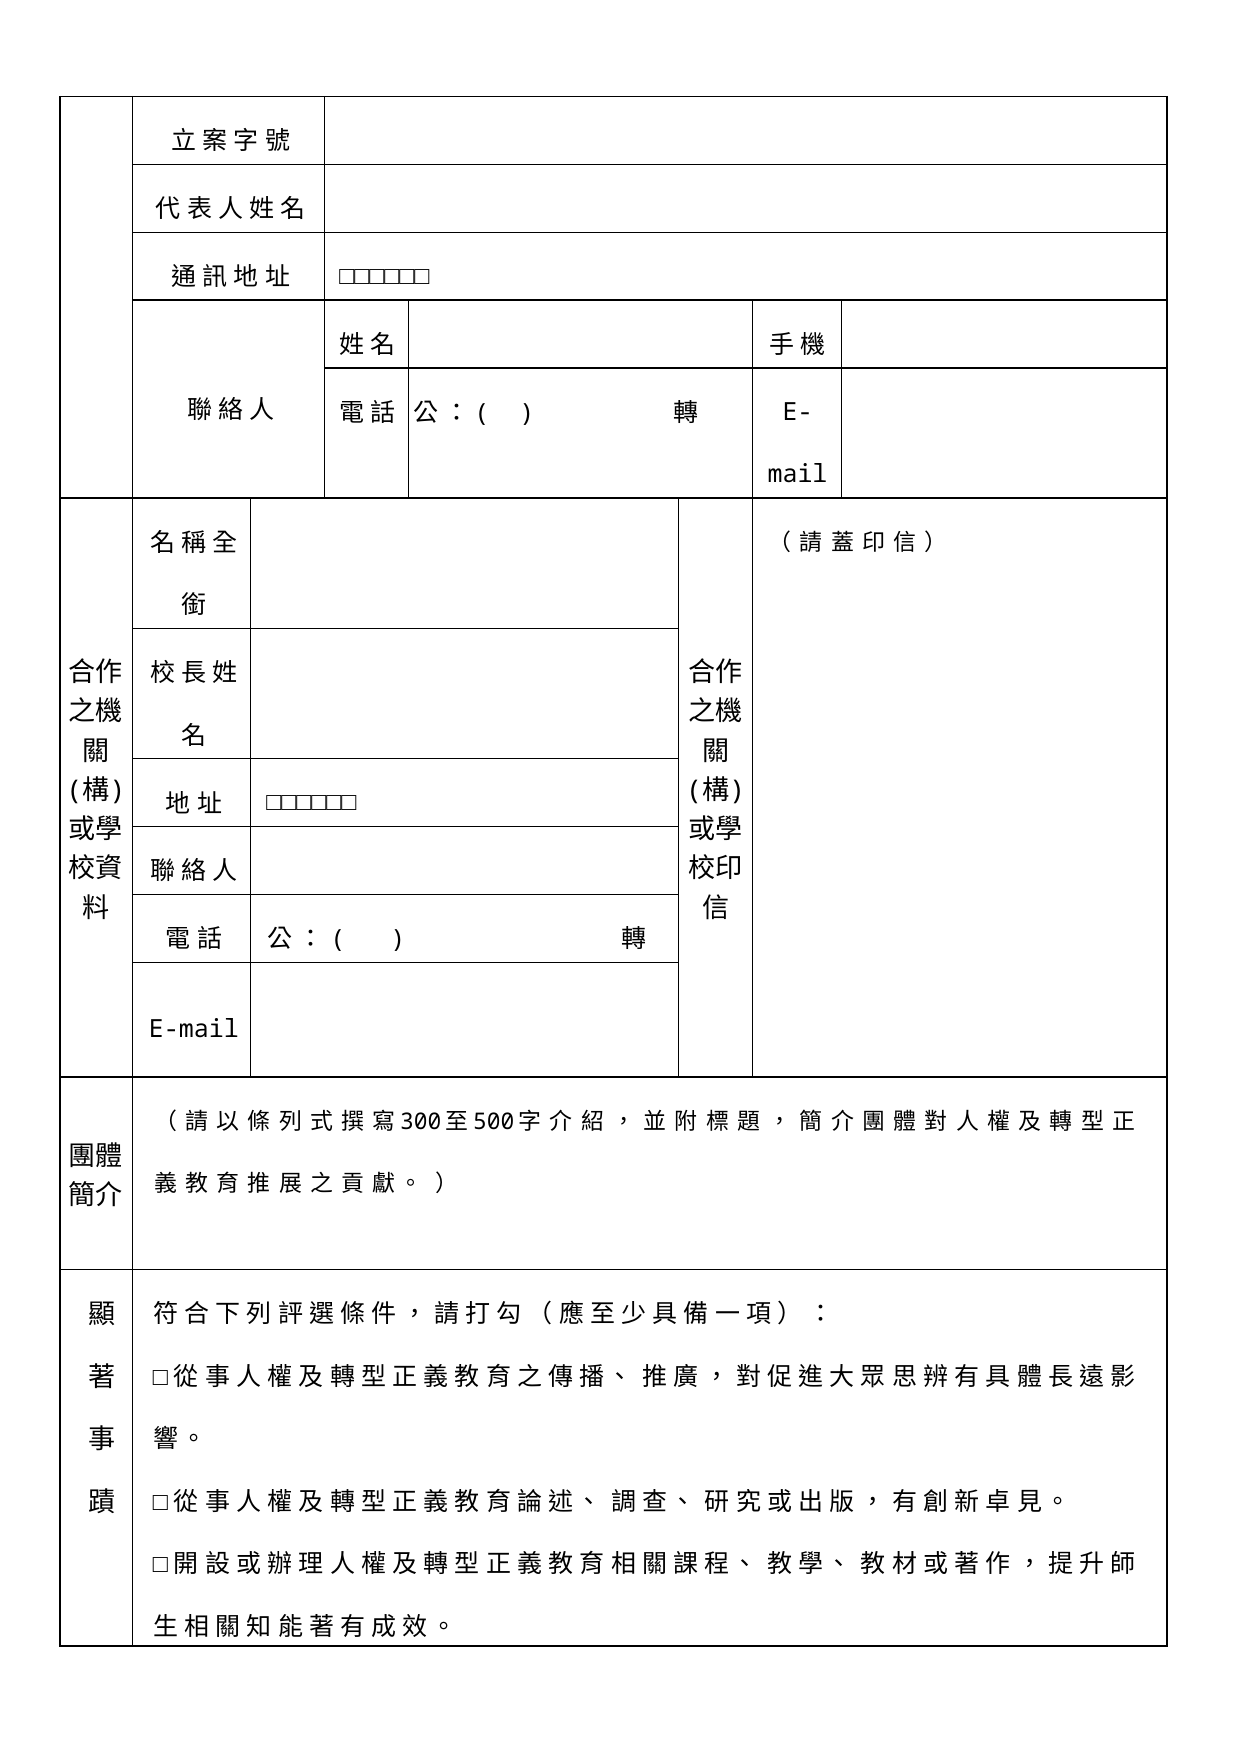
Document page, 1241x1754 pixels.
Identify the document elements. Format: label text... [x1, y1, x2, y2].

table_cell 合作之機關(構)或學校資料 [61, 499, 132, 1076]
table_cell 立案字號 [133, 97, 324, 163]
table_cell 通訊地址 [133, 233, 324, 299]
table_cell [251, 629, 678, 758]
table_cell □□□□□□ [325, 233, 1166, 299]
table_cell E-mail [133, 963, 250, 1076]
table_cell 符合下列評選條件，請打勾（應至少具備一項）： □從事人權及轉型正義教育之傳播、推廣，對促進大眾思辨有具體長遠影響。 □從事人權及轉型正義教育論述、調查、研究或出版，有創新卓見。 □開設或辦理人權及轉型正義教育相關課程、教學、教材或著作，提升師生相關知能著有成效。 [133, 1270, 1166, 1645]
table_cell 校長姓名 [133, 629, 250, 758]
table_cell 地址 [133, 759, 250, 826]
table_cell 電話 [133, 895, 250, 961]
table_cell [251, 827, 678, 893]
table_cell 姓名 [325, 301, 408, 367]
table_cell 代表人姓名 [133, 165, 324, 231]
table_cell 聯絡人 [133, 827, 250, 893]
table_cell 公：( ) 轉 [409, 369, 752, 497]
table_cell [325, 165, 1166, 231]
table_cell （請以條列式撰寫300至500字介紹，並附標題，簡介團體對人權及轉型正義教育推展之貢獻。） [133, 1078, 1166, 1269]
table_cell 手機 [753, 301, 841, 367]
table_cell [409, 301, 752, 367]
table_cell 公：( ) 轉 [251, 895, 678, 961]
table_cell [251, 963, 678, 1076]
table_cell 團體簡介 [61, 1078, 132, 1269]
table_cell [325, 97, 1166, 163]
table_cell [251, 499, 678, 628]
table_cell [61, 97, 132, 497]
table_cell [842, 301, 1166, 367]
table_cell 合作之機關(構)或學校印信 [679, 499, 752, 1076]
table_cell E-mail [753, 369, 841, 497]
table_cell □□□□□□ [251, 759, 678, 826]
table_cell 聯絡人 [133, 301, 324, 497]
table_cell [842, 369, 1166, 497]
table_cell 電話 [325, 369, 408, 497]
table_cell 顯著事蹟 [61, 1270, 132, 1645]
table_cell （請蓋印信） [753, 499, 1166, 1076]
table_cell 名稱全銜 [133, 499, 250, 628]
